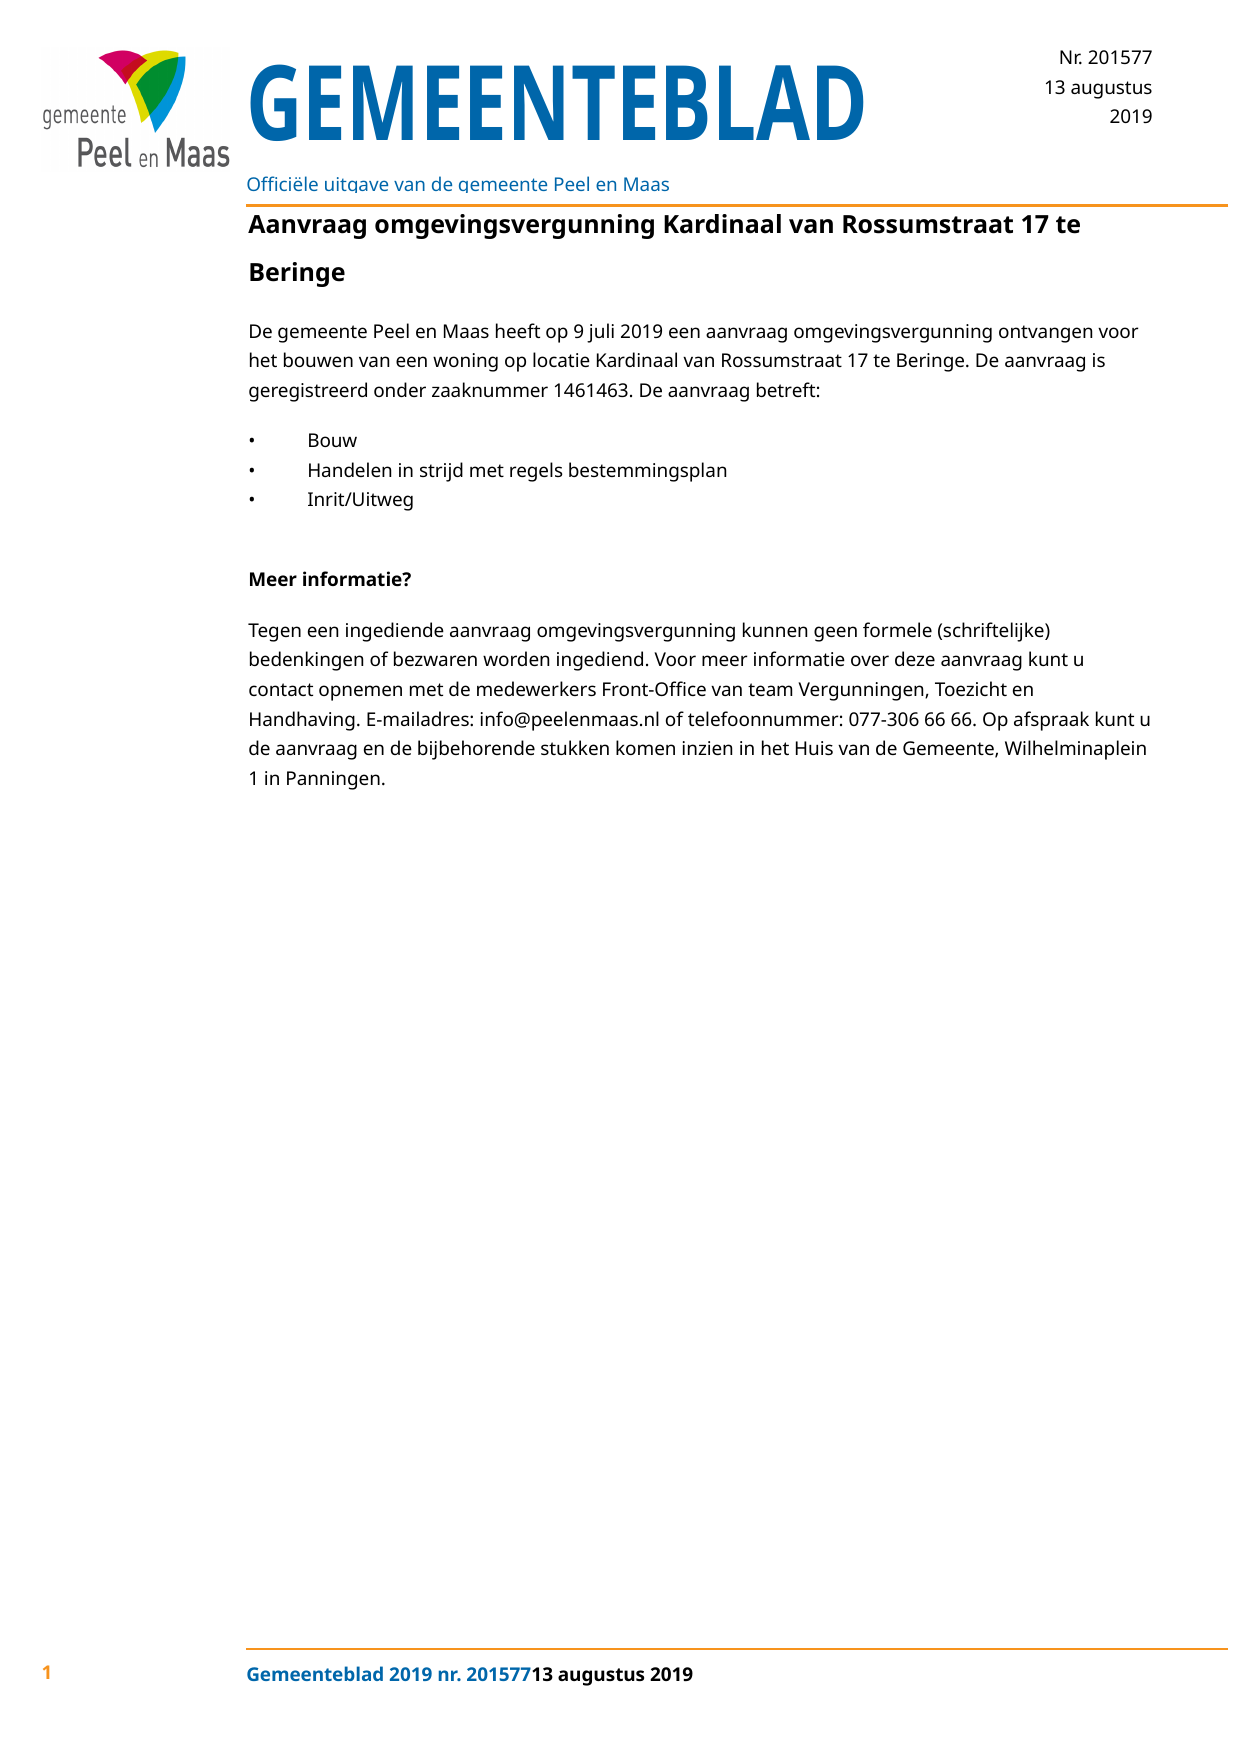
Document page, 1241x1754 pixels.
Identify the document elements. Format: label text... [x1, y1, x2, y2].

picture [41, 47, 231, 172]
list Inrit/Uitweg [248, 487, 1152, 512]
text Meer informatie? [248, 567, 1152, 592]
list Handelen in strijd met regels bestemmingsplan [248, 457, 1152, 483]
text Tegen een ingediende aanvraag omgevingsvergunning kunnen geen formele (schriftelijke) bedenkingen of bezwaren worden ingediend. Voor meer informatie over deze aanvraag kunt u contact opnemen met de medewerkers Front-Office van team Vergunningen, Toezicht en Handhaving. E-mailadres: info@peelenmaas.nl of telefoonnummer: 077-306 66 66. Op afspraak kunt u de aanvraag en de bijbehorende stukken komen inzien in het Huis van de Gemeente, Wilhelminaplein 1 in Panningen. [248, 617, 1152, 791]
list Bouw [248, 427, 1152, 453]
text Aanvraag omgevingsvergunning Kardinaal van Rossumstraat 17 te Beringe [248, 207, 1152, 288]
text De gemeente Peel en Maas heeft op 9 juli 2019 een aanvraag omgevingsvergunning ontvangen voor het bouwen van een woning op locatie Kardinaal van Rossumstraat 17 te Beringe. De aanvraag is geregistreerd onder zaaknummer 1461463. De aanvraag betreft: [248, 318, 1152, 403]
